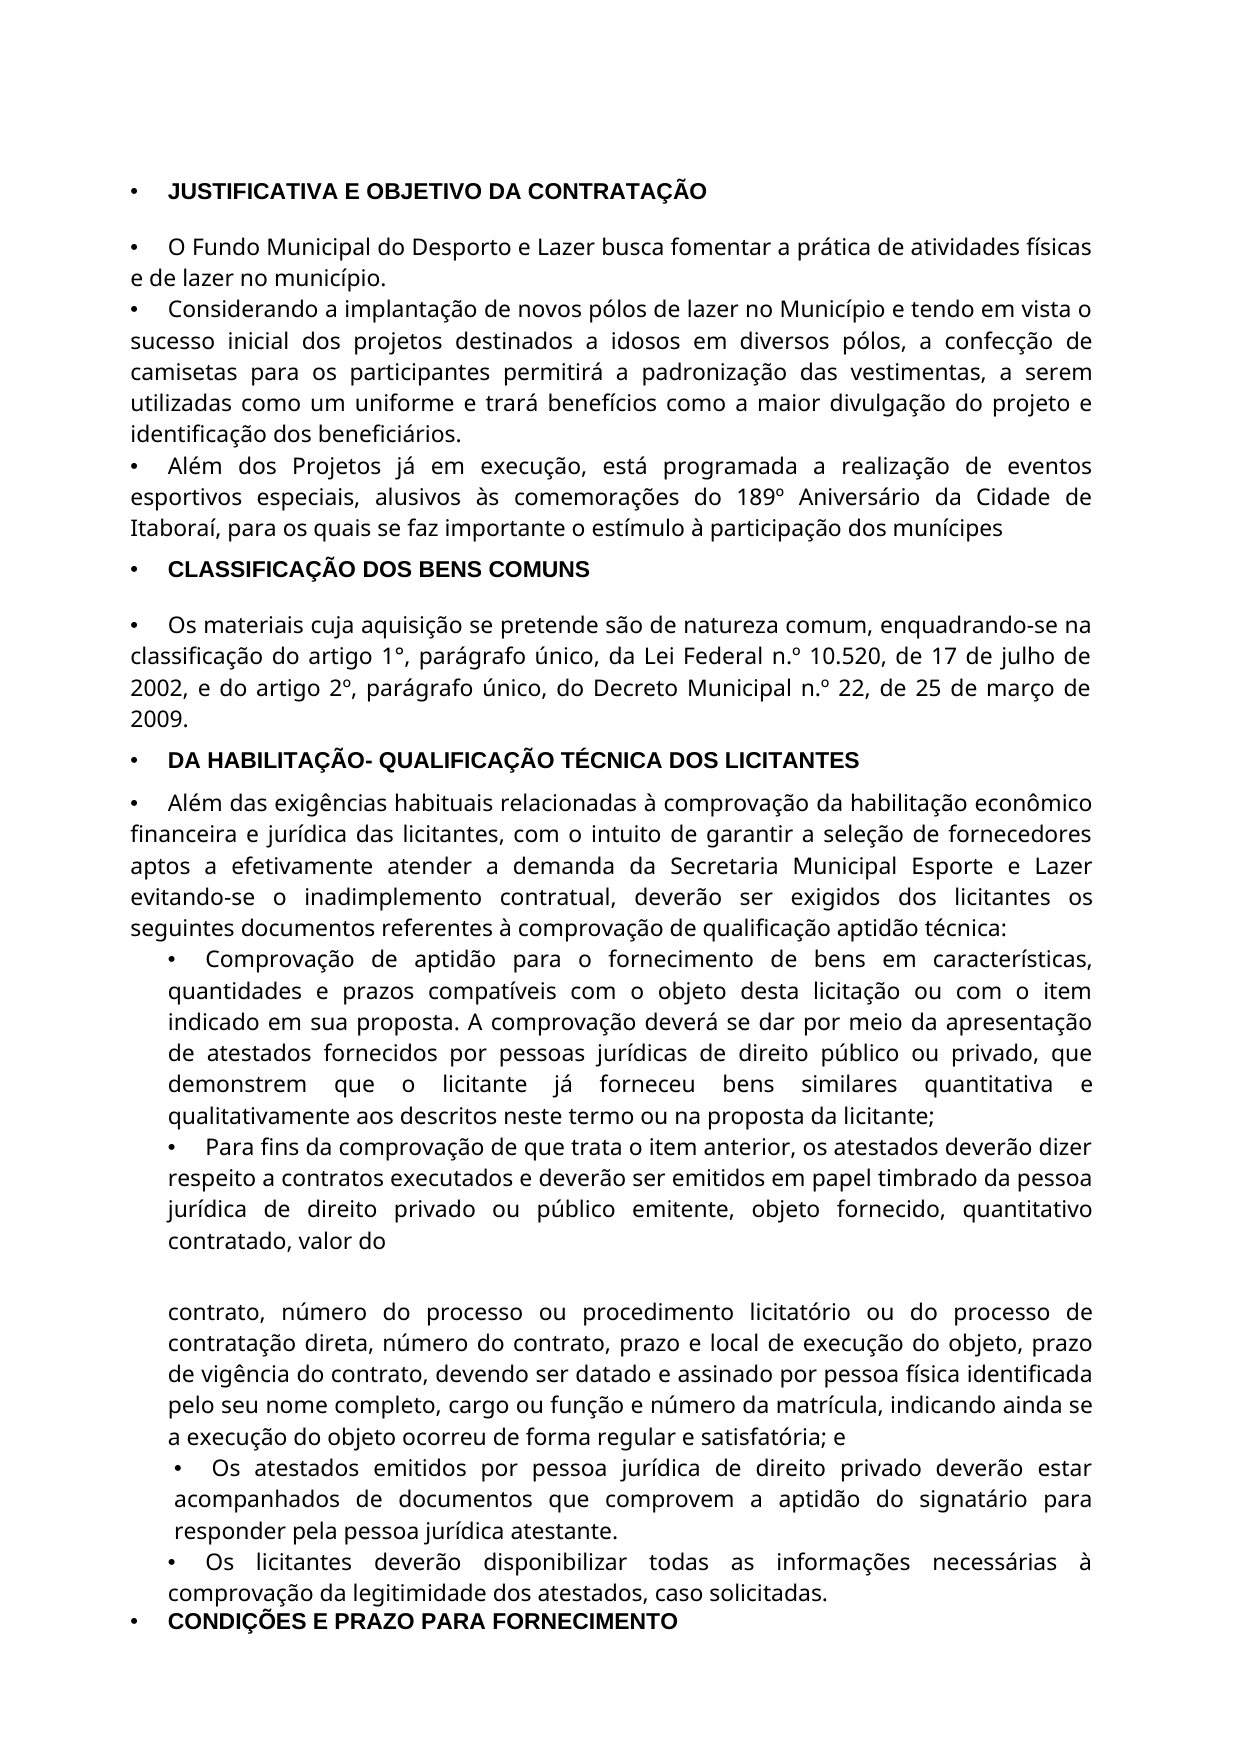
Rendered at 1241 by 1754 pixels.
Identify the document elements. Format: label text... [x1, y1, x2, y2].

list Considerando a implantação de novos pólos de lazer no Município e tendo em vista o sucesso inicial dos projetos destinados a idosos em diversos pólos, a confecção de camisetas para os participantes permitirá a padronização das vestimentas, a serem utilizadas como um uniforme e trará benefícios como a maior divulgação do projeto e identificação dos beneficiários. [93, 293, 1094, 450]
list Os licitantes deverão disponibilizar todas as informações necessárias à comprovação da legitimidade dos atestados, caso solicitadas. [130, 1546, 1093, 1608]
list Os materiais cuja aquisição se pretende são de natureza comum, enquadrando-se na classificação do artigo 1°, parágrafo único, da Lei Federal n.º 10.520, de 17 de julho de 2002, e do artigo 2º, parágrafo único, do Decreto Municipal n.º 22, de 25 de março de 2009. [93, 609, 1093, 734]
list CLASSIFICAÇÃO DOS BENS COMUNS [130, 556, 1122, 582]
list JUSTIFICATIVA E OBJETIVO DA CONTRATAÇÃO [130, 178, 1122, 204]
text contrato, número do processo ou procedimento licitatório ou do processo de contratação direta, número do contrato, prazo e local de execução do objeto, prazo de vigência do contrato, devendo ser datado e assinado por pessoa física identificada pelo seu nome completo, cargo ou função e número da matrícula, indicando ainda se a execução do objeto ocorreu de forma regular e satisfatória; e [168, 1296, 1094, 1452]
list O Fundo Municipal do Desporto e Lazer busca fomentar a prática de atividades físicas e de lazer no município. [93, 231, 1093, 293]
list Para fins da comprovação de que trata o item anterior, os atestados deverão dizer respeito a contratos executados e deverão ser emitidos em papel timbrado da pessoa jurídica de direito privado ou público emitente, objeto fornecido, quantitativo contratado, valor do [130, 1131, 1093, 1256]
list Além das exigências habituais relacionadas à comprovação da habilitação econômico financeira e jurídica das licitantes, com o intuito de garantir a seleção de fornecedores aptos a efetivamente atender a demanda da Secretaria Municipal Esporte e Lazer evitando-se o inadimplemento contratual, deverão ser exigidos dos licitantes os seguintes documentos referentes à comprovação de qualificação aptidão técnica: [93, 787, 1094, 943]
list DA HABILITAÇÃO- QUALIFICAÇÃO TÉCNICA DOS LICITANTES [118, 747, 1122, 773]
list CONDIÇÕES E PRAZO PARA FORNECIMENTO [118, 1608, 1122, 1635]
list Os atestados emitidos por pessoa jurídica de direito privado deverão estar acompanhados de documentos que comprovem a aptidão do signatário para responder pela pessoa jurídica atestante. [136, 1452, 1094, 1546]
list Comprovação de aptidão para o fornecimento de bens em características, quantidades e prazos compatíveis com o objeto desta licitação ou com o item indicado em sua proposta. A comprovação deverá se dar por meio da apresentação de atestados fornecidos por pessoas jurídicas de direito público ou privado, que demonstrem que o licitante já forneceu bens similares quantitativa e qualitativamente aos descritos neste termo ou na proposta da licitante; [130, 943, 1094, 1131]
list Além dos Projetos já em execução, está programada a realização de eventos esportivos especiais, alusivos às comemorações do 189º Aniversário da Cidade de Itaboraí, para os quais se faz importante o estímulo à participação dos munícipes [93, 450, 1094, 543]
